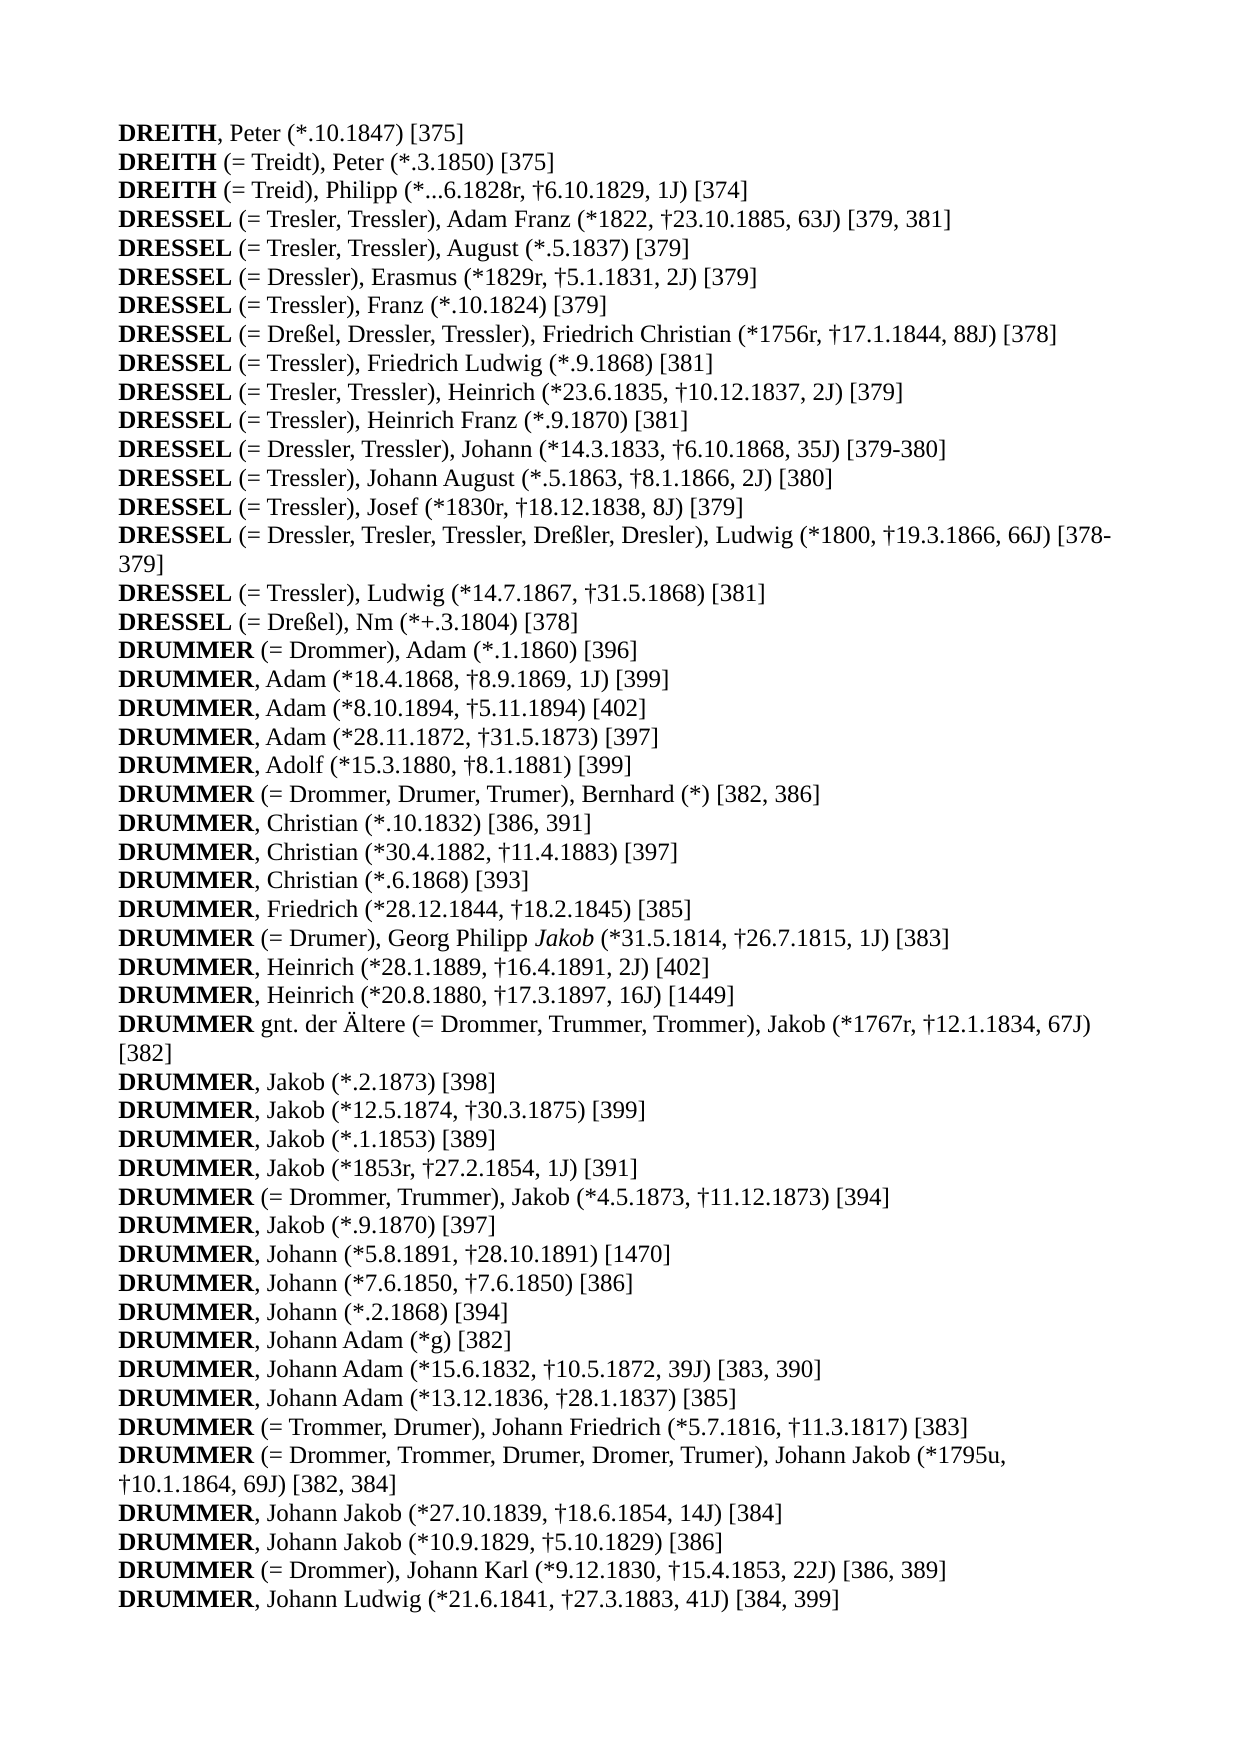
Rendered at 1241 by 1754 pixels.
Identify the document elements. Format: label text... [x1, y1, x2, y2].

text DREITH, Peter (*.10.1847) [375] DREITH (= Treidt), Peter (*.3.1850) [375] DREITH (= Treid), Philipp (*...6.1828r, †6.10.1829, 1J) [374] DRESSEL (= Tresler, Tressler), Adam Franz (*1822, †23.10.1885, 63J) [379, 381] DRESSEL (= Tresler, Tressler), August (*.5.1837) [379] DRESSEL (= Dressler), Erasmus (*1829r, †5.1.1831, 2J) [379] DRESSEL (= Tressler), Franz (*.10.1824) [379] DRESSEL (= Dreßel, Dressler, Tressler), Friedrich Christian (*1756r, †17.1.1844, 88J) [378] DRESSEL (= Tressler), Friedrich Ludwig (*.9.1868) [381] DRESSEL (= Tresler, Tressler), Heinrich (*23.6.1835, †10.12.1837, 2J) [379] DRESSEL (= Tressler), Heinrich Franz (*.9.1870) [381] DRESSEL (= Dressler, Tressler), Johann (*14.3.1833, †6.10.1868, 35J) [379-380] DRESSEL (= Tressler), Johann August (*.5.1863, †8.1.1866, 2J) [380] DRESSEL (= Tressler), Josef (*1830r, †18.12.1838, 8J) [379] DRESSEL (= Dressler, Tresler, Tressler, Dreßler, Dresler), Ludwig (*1800, †19.3.1866, 66J) [378-379] DRESSEL (= Tressler), Ludwig (*14.7.1867, †31.5.1868) [381] DRESSEL (= Dreßel), Nm (*+.3.1804) [378] DRUMMER (= Drommer), Adam (*.1.1860) [396] DRUMMER, Adam (*18.4.1868, †8.9.1869, 1J) [399] DRUMMER, Adam (*8.10.1894, †5.11.1894) [402] DRUMMER, Adam (*28.11.1872, †31.5.1873) [397] DRUMMER, Adolf (*15.3.1880, †8.1.1881) [399] DRUMMER (= Drommer, Drumer, Trumer), Bernhard (*) [382, 386] DRUMMER, Christian (*.10.1832) [386, 391] DRUMMER, Christian (*30.4.1882, †11.4.1883) [397] DRUMMER, Christian (*.6.1868) [393] DRUMMER, Friedrich (*28.12.1844, †18.2.1845) [385] DRUMMER (= Drumer), Georg Philipp Jakob (*31.5.1814, †26.7.1815, 1J) [383] DRUMMER, Heinrich (*28.1.1889, †16.4.1891, 2J) [402] DRUMMER, Heinrich (*20.8.1880, †17.3.1897, 16J) [1449] DRUMMER gnt. der Ältere (= Drommer, Trummer, Trommer), Jakob (*1767r, †12.1.1834, 67J) [382] DRUMMER, Jakob (*.2.1873) [398] DRUMMER, Jakob (*12.5.1874, †30.3.1875) [399] DRUMMER, Jakob (*.1.1853) [389] DRUMMER, Jakob (*1853r, †27.2.1854, 1J) [391] DRUMMER (= Drommer, Trummer), Jakob (*4.5.1873, †11.12.1873) [394] DRUMMER, Jakob (*.9.1870) [397] DRUMMER, Johann (*5.8.1891, †28.10.1891) [1470] DRUMMER, Johann (*7.6.1850, †7.6.1850) [386] DRUMMER, Johann (*.2.1868) [394] DRUMMER, Johann Adam (*g) [382] DRUMMER, Johann Adam (*15.6.1832, †10.5.1872, 39J) [383, 390] DRUMMER, Johann Adam (*13.12.1836, †28.1.1837) [385] DRUMMER (= Trommer, Drumer), Johann Friedrich (*5.7.1816, †11.3.1817) [383] DRUMMER (= Drommer, Trommer, Drumer, Dromer, Trumer), Johann Jakob (*1795u, †10.1.1864, 69J) [382, 384] DRUMMER, Johann Jakob (*27.10.1839, †18.6.1854, 14J) [384] DRUMMER, Johann Jakob (*10.9.1829, †5.10.1829) [386] DRUMMER (= Drommer), Johann Karl (*9.12.1830, †15.4.1853, 22J) [386, 389] DRUMMER, Johann Ludwig (*21.6.1841, †27.3.1883, 41J) [384, 399] [118, 118, 1122, 1613]
